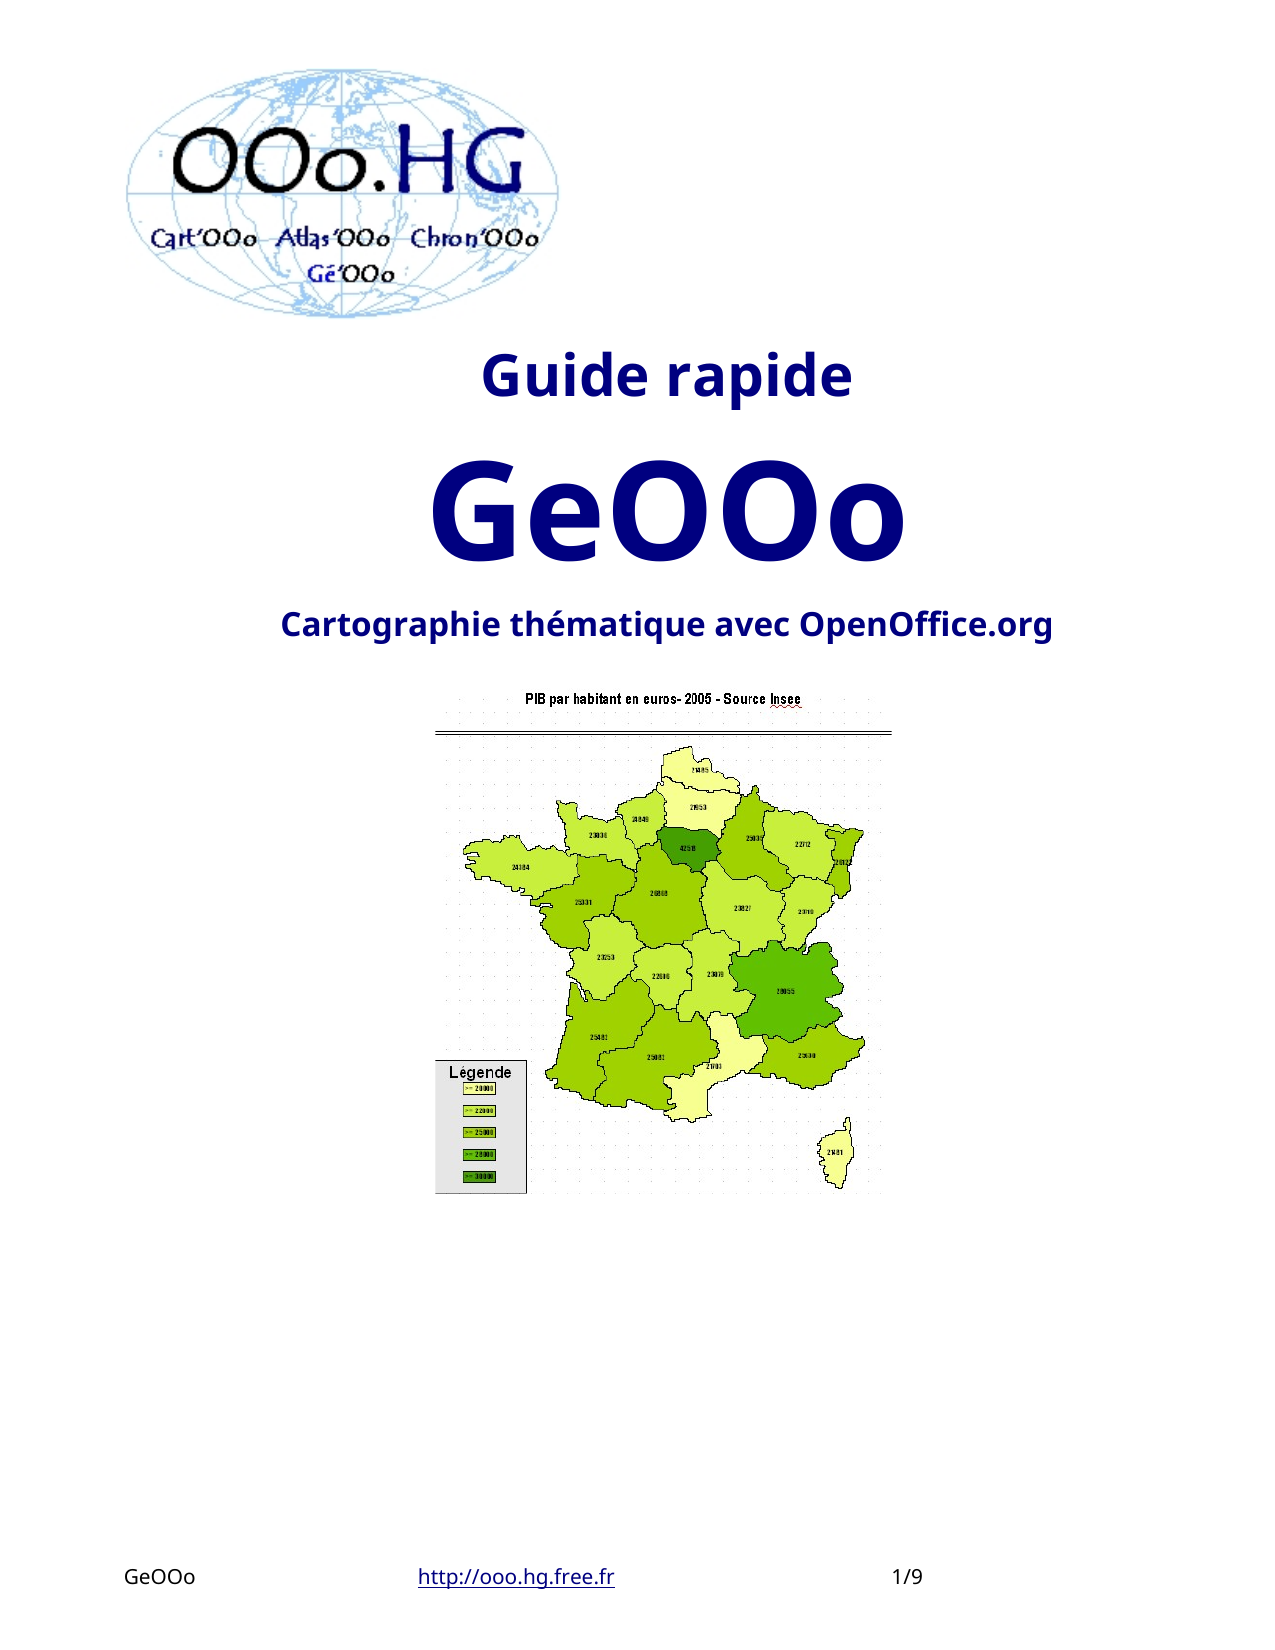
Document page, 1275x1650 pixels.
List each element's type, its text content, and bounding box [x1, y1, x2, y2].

picture [435, 688, 892, 1194]
picture [125, 68, 562, 334]
subtitle Guide rapide GeOOo Cartographie thématique avec OpenOffice.org [118, 84, 1216, 646]
